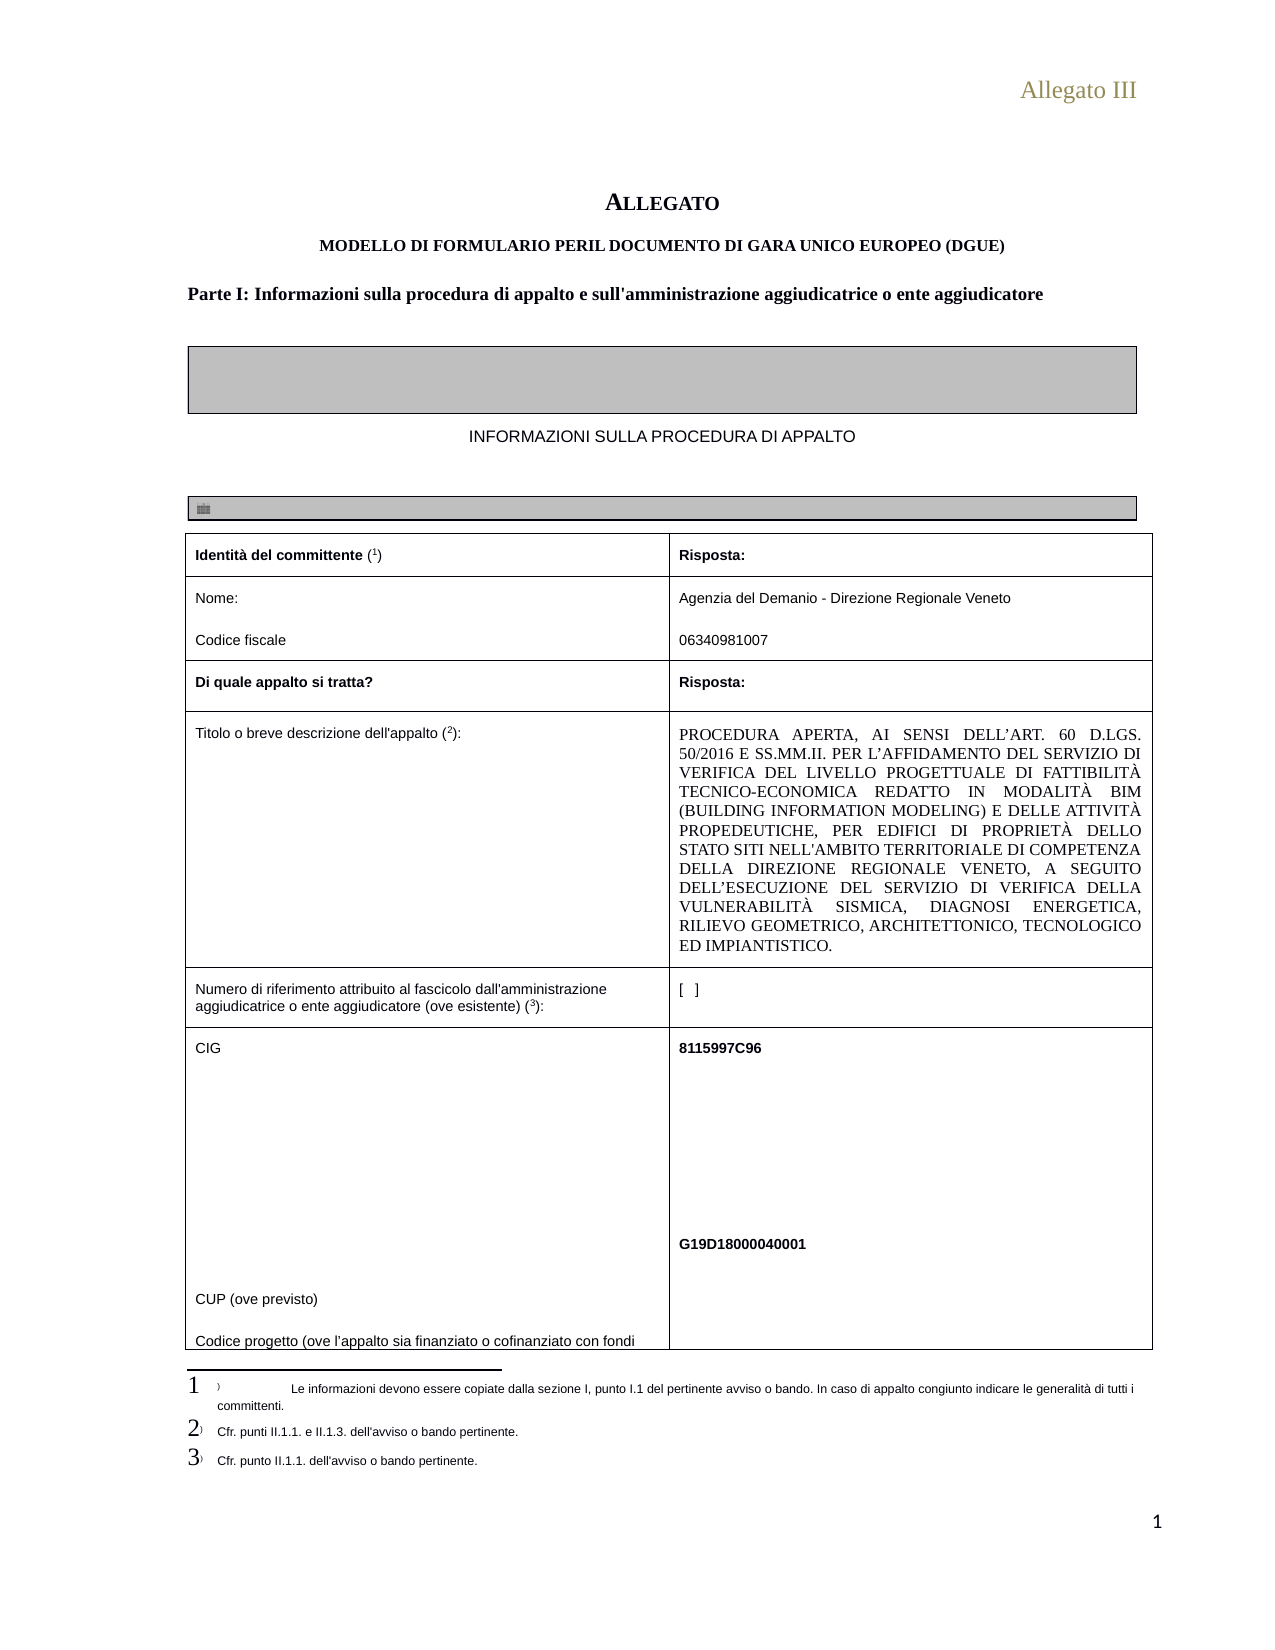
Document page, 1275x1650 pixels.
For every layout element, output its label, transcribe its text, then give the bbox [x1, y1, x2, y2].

table_cell PROCEDURA APERTA, AI SENSI DELL’ART. 60 D.LGS. 50/2016 E SS.MM.II. PER L’AFFIDAMENTO DEL SERVIZIO DI VERIFICA DEL LIVELLO PROGETTUALE DI FATTIBILITÀ TECNICO-ECONOMICA REDATTO IN MODALITÀ BIM (BUILDING INFORMATION MODELING) E DELLE ATTIVITÀ PROPEDEUTICHE, PER EDIFICI DI PROPRIETÀ DELLO STATO SITI NELL'AMBITO TERRITORIALE DI COMPETENZA DELLA DIREZIONE REGIONALE VENETO, A SEGUITO DELL’ESECUZIONE DEL SERVIZIO DI VERIFICA DELLA VULNERABILITÀ SISMICA, DIAGNOSI ENERGETICA, RILIEVO GEOMETRICO, ARCHITETTONICO, TECNOLOGICO ED IMPIANTISTICO. [670, 712, 1152, 967]
table_header Risposta: [670, 534, 1152, 576]
table_cell [ ] [670, 968, 1152, 1027]
table_cell Titolo o breve descrizione dell'appalto (): [186, 712, 669, 967]
table_cell Agenzia del Demanio - Direzione Regionale Veneto 06340981007 [670, 577, 1152, 660]
table_cell 8115997C96 G19D18000040001 [670, 1028, 1152, 1349]
text Modello di formulario peril documento di gara unico europeo (DGUE) [187, 235, 1137, 254]
title Parte I: Informazioni sulla procedura di appalto e sull'amministrazione aggiudicatrice o ente aggiudicatore [187, 283, 1137, 305]
table_cell Numero di riferimento attribuito al fascicolo dall'amministrazione aggiudicatrice o ente aggiudicatore (ove esistente) (): [186, 968, 669, 1027]
table_header Identità del committente () [186, 534, 669, 576]
table_cell Risposta: [670, 661, 1152, 711]
table_cell CIG CUP (ove previsto) Codice progetto (ove l’appalto sia finanziato o cofinanziato con fondi [186, 1028, 669, 1349]
subtitle Allegato [187, 187, 1137, 216]
table_cell Nome: Codice fiscale [186, 577, 669, 660]
table_cell Di quale appalto si tratta? [186, 661, 669, 711]
text Le informazioni richieste dalla parte I saranno acquisite automaticamente a condizione che per generare e compilare il DGUE sia utilizzato il servizio DGUE in formato elettronico. In caso contrario tali informazioni devono essere inserite dall'operatore economico. [189, 497, 1136, 519]
title Informazioni sulla procedura di appalto [187, 427, 1137, 446]
